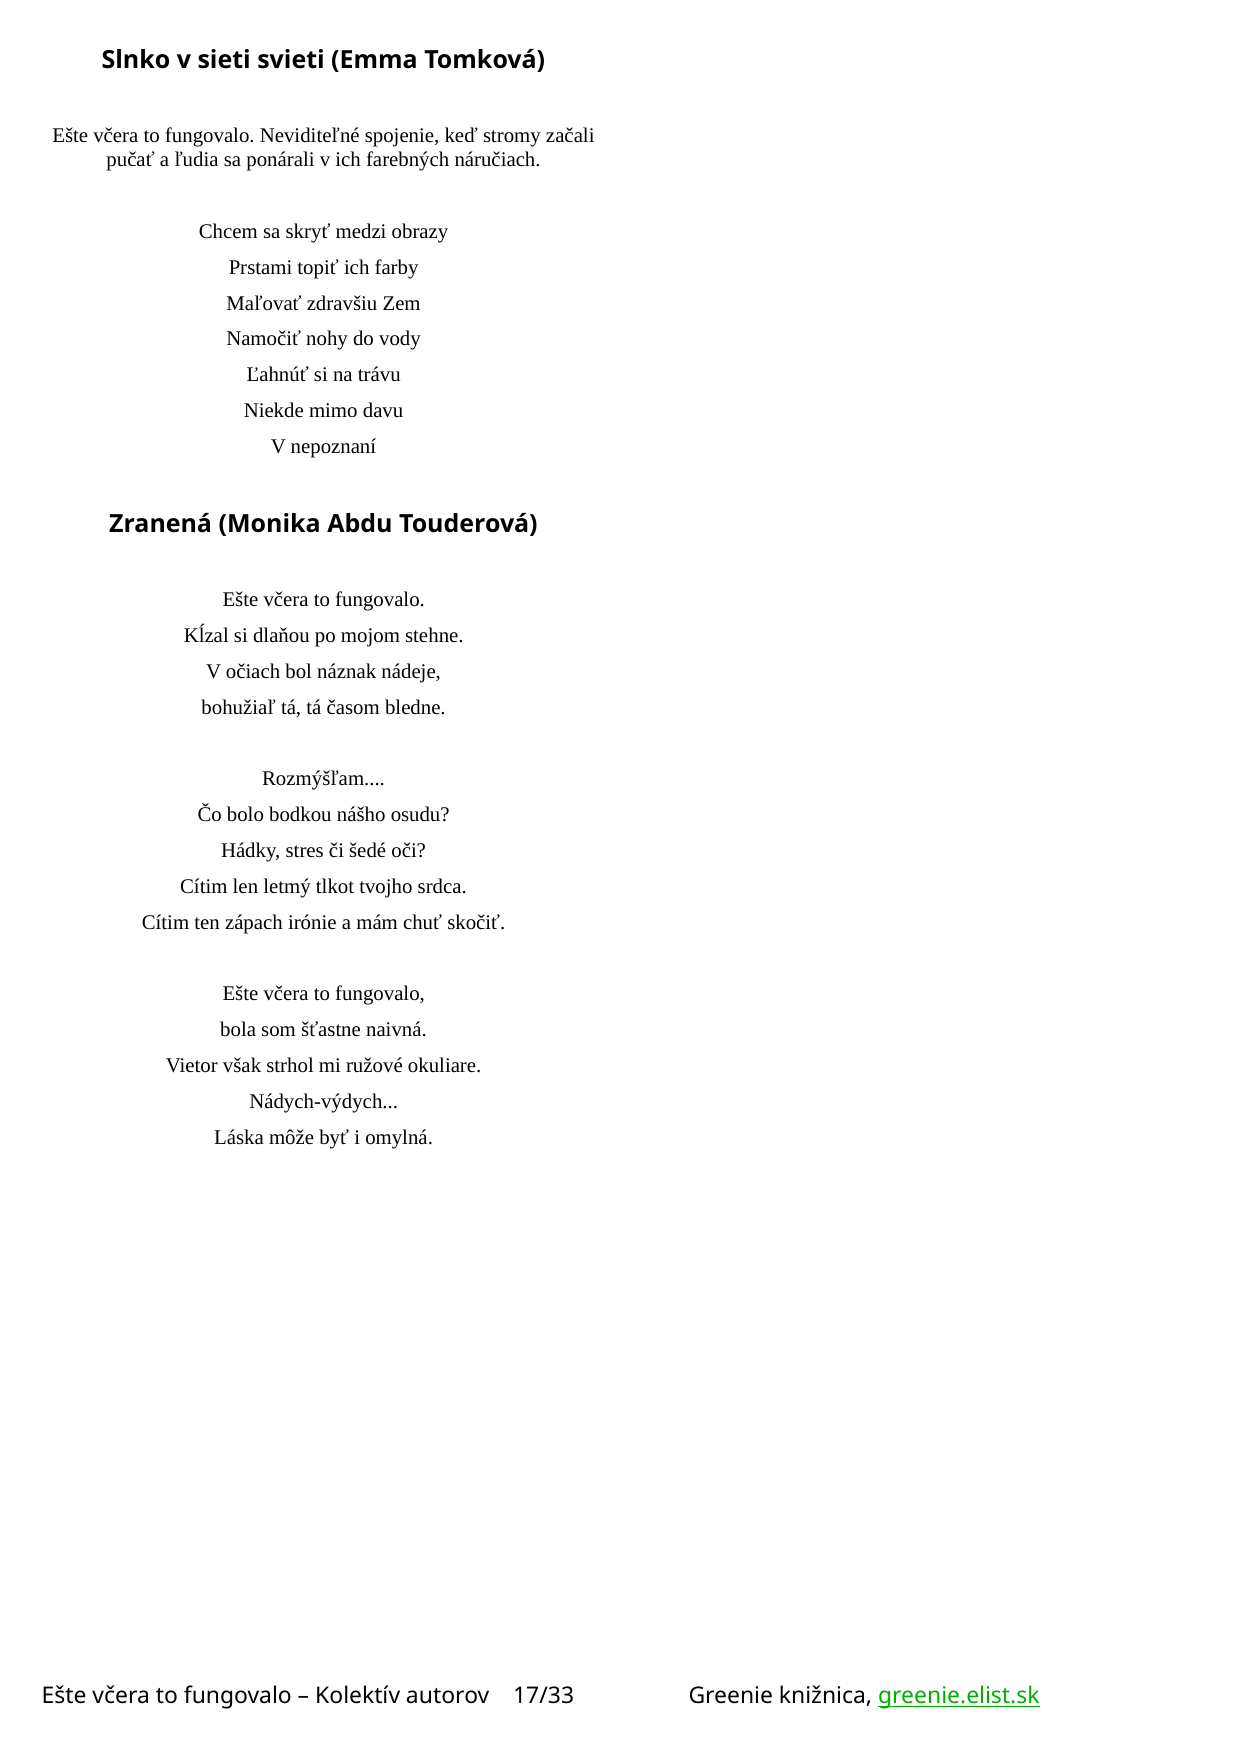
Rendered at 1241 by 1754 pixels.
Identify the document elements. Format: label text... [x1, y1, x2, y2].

text Ešte včera to fungovalo. [41, 587, 605, 611]
text Láska môže byť i omylná. [41, 1124, 605, 1149]
text Vietor však strhol mi ružové okuliare. [41, 1053, 605, 1077]
text Rozmýšľam.... [41, 766, 605, 790]
text Ešte včera to fungovalo, [41, 981, 605, 1005]
text Kĺzal si dlaňou po mojom stehne. [41, 623, 605, 647]
subtitle Slnko v sieti svieti (Emma Tomková) [41, 41, 605, 75]
text Namočiť nohy do vody [41, 326, 605, 350]
text Niekde mimo davu [41, 398, 605, 422]
text Cítim len letmý tlkot tvojho srdca. [41, 874, 605, 898]
text Chcem sa skryť medzi obrazy [41, 219, 605, 243]
text Prstami topiť ich farby [41, 254, 605, 279]
text Cítim ten zápach irónie a mám chuť skočiť. [41, 909, 605, 934]
text bola som šťastne naivná. [41, 1017, 605, 1041]
text Ľahnúť si na trávu [41, 362, 605, 386]
text Maľovať zdravšiu Zem [41, 290, 605, 314]
text Nádych-výdych... [41, 1089, 605, 1113]
text Hádky, stres či šedé oči? [41, 838, 605, 862]
subtitle Zranená (Monika Abdu Touderová) [41, 505, 605, 539]
text Čo bolo bodkou nášho osudu? [41, 802, 605, 826]
text V nepoznaní [41, 434, 605, 458]
text Ešte včera to fungovalo. Neviditeľné spojenie, keď stromy začali pučať a ľudia sa ponárali v ich farebných náručiach. [41, 123, 605, 171]
text V očiach bol náznak nádeje, [41, 659, 605, 683]
text bohužiaľ tá, tá časom bledne. [41, 694, 605, 719]
